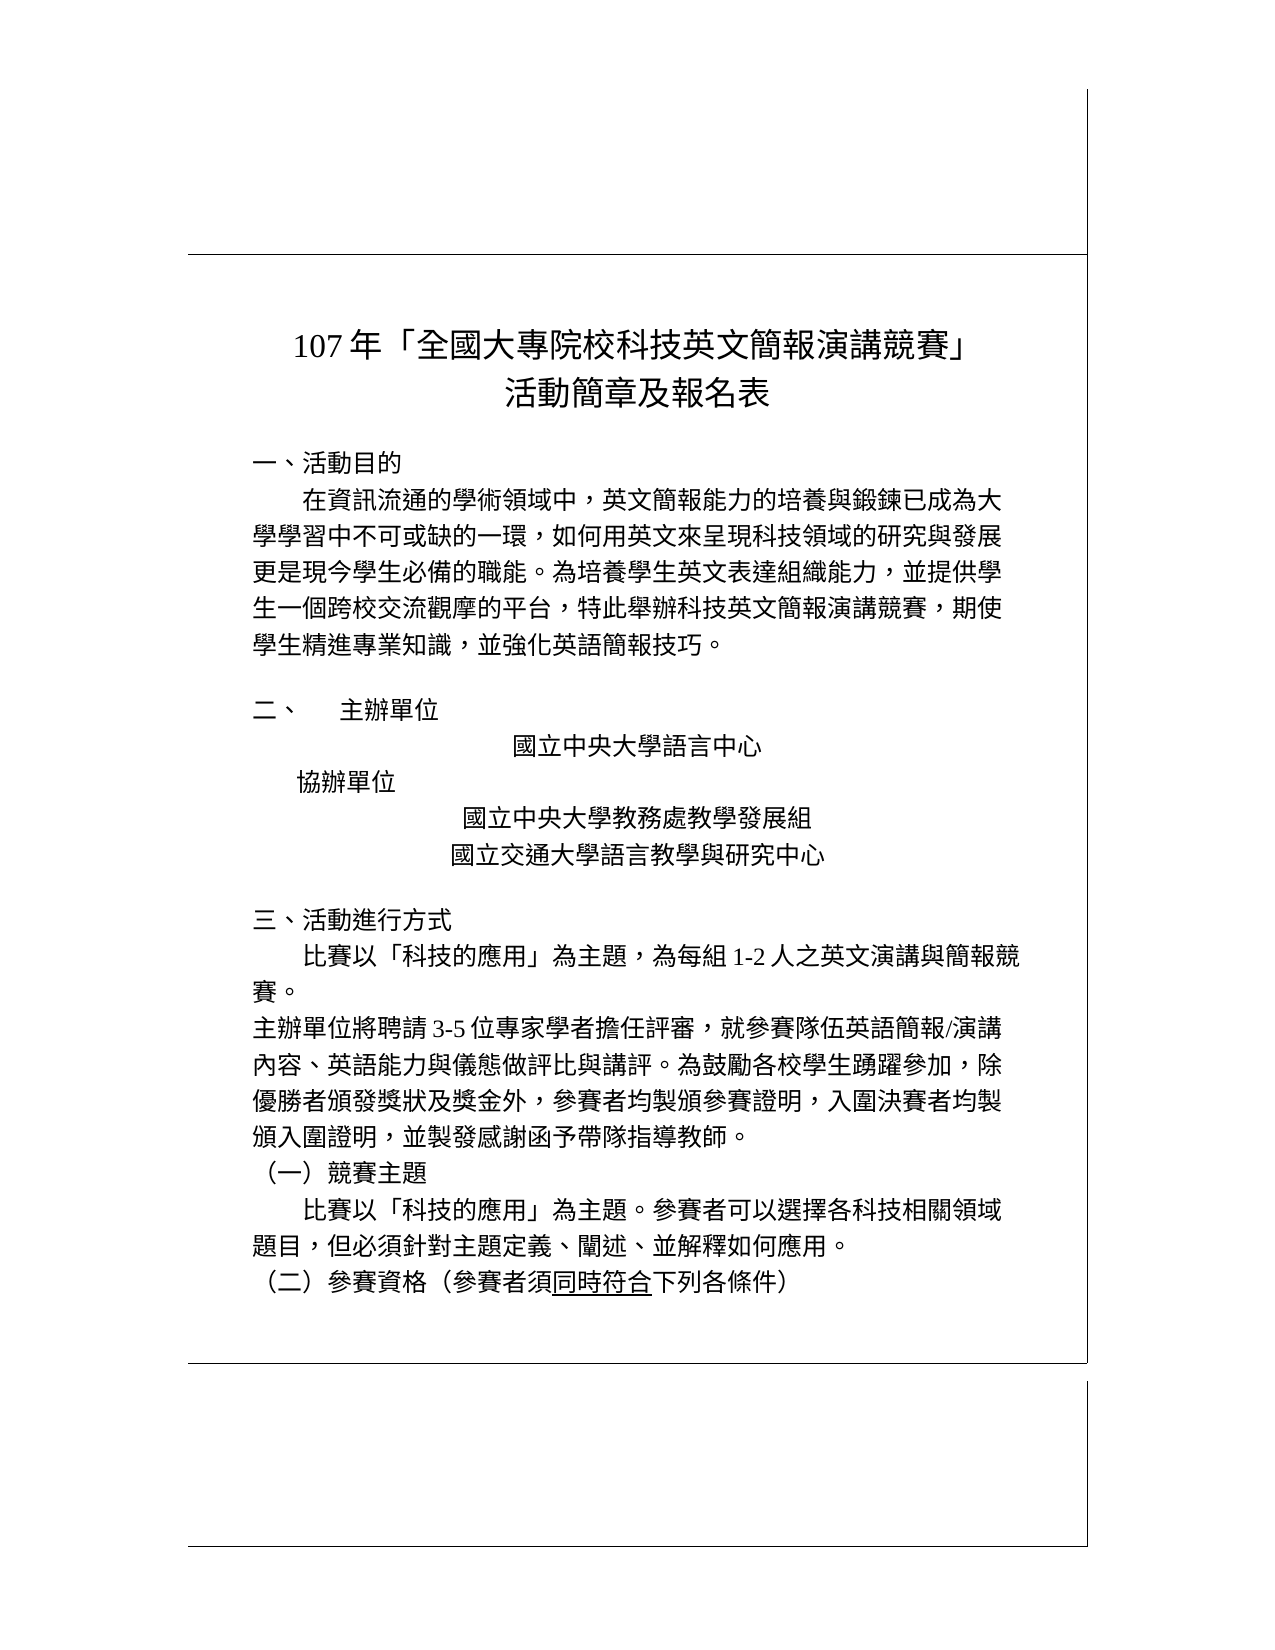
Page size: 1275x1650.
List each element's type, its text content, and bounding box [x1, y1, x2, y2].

text （二）參賽資格（參賽者須同時符合下列各條件） [187, 1263, 1087, 1363]
text 三、活動進行方式 [187, 900, 1087, 936]
text 國立中央大學語言中心 [187, 726, 1087, 763]
text 比賽以「科技的應用」為主題，為每組1-2人之英文演講與簡報競賽。 [187, 936, 1087, 1009]
text 107年「全國大專院校科技英文簡報演講競賽」 [187, 254, 1087, 367]
text 主辦單位將聘請3-5位專家學者擔任評審，就參賽隊伍英語簡報/演講內容、英語能力與儀態做評比與講評。為鼓勵各校學生踴躍參加，除優勝者頒發獎狀及獎金外，參賽者均製頒參賽證明，入圍決賽者均製頒入圍證明，並製發感謝函予帶隊指導教師。 [187, 1009, 1087, 1154]
text 二、 主辦單位 [187, 690, 1087, 726]
text 國立交通大學語言教學與研究中心 [187, 835, 1087, 871]
text 在資訊流通的學術領域中，英文簡報能力的培養與鍛鍊已成為大學學習中不可或缺的一環，如何用英文來呈現科技領域的研究與發展更是現今學生必備的職能。為培養學生英文表達組織能力，並提供學生一個跨校交流觀摩的平台，特此舉辦科技英文簡報演講競賽，期使學生精進專業知識，並強化英語簡報技巧。 [187, 480, 1087, 661]
text 國立中央大學教務處教學發展組 [187, 799, 1087, 835]
text 活動簡章及報名表 [187, 367, 1087, 415]
text 一、活動目的 [187, 444, 1087, 480]
text （一）競賽主題 [187, 1154, 1087, 1190]
text 協辦單位 [187, 763, 1087, 799]
text 比賽以「科技的應用」為主題。參賽者可以選擇各科技相關領域題目，但必須針對主題定義、闡述、並解釋如何應用。 [187, 1190, 1087, 1263]
